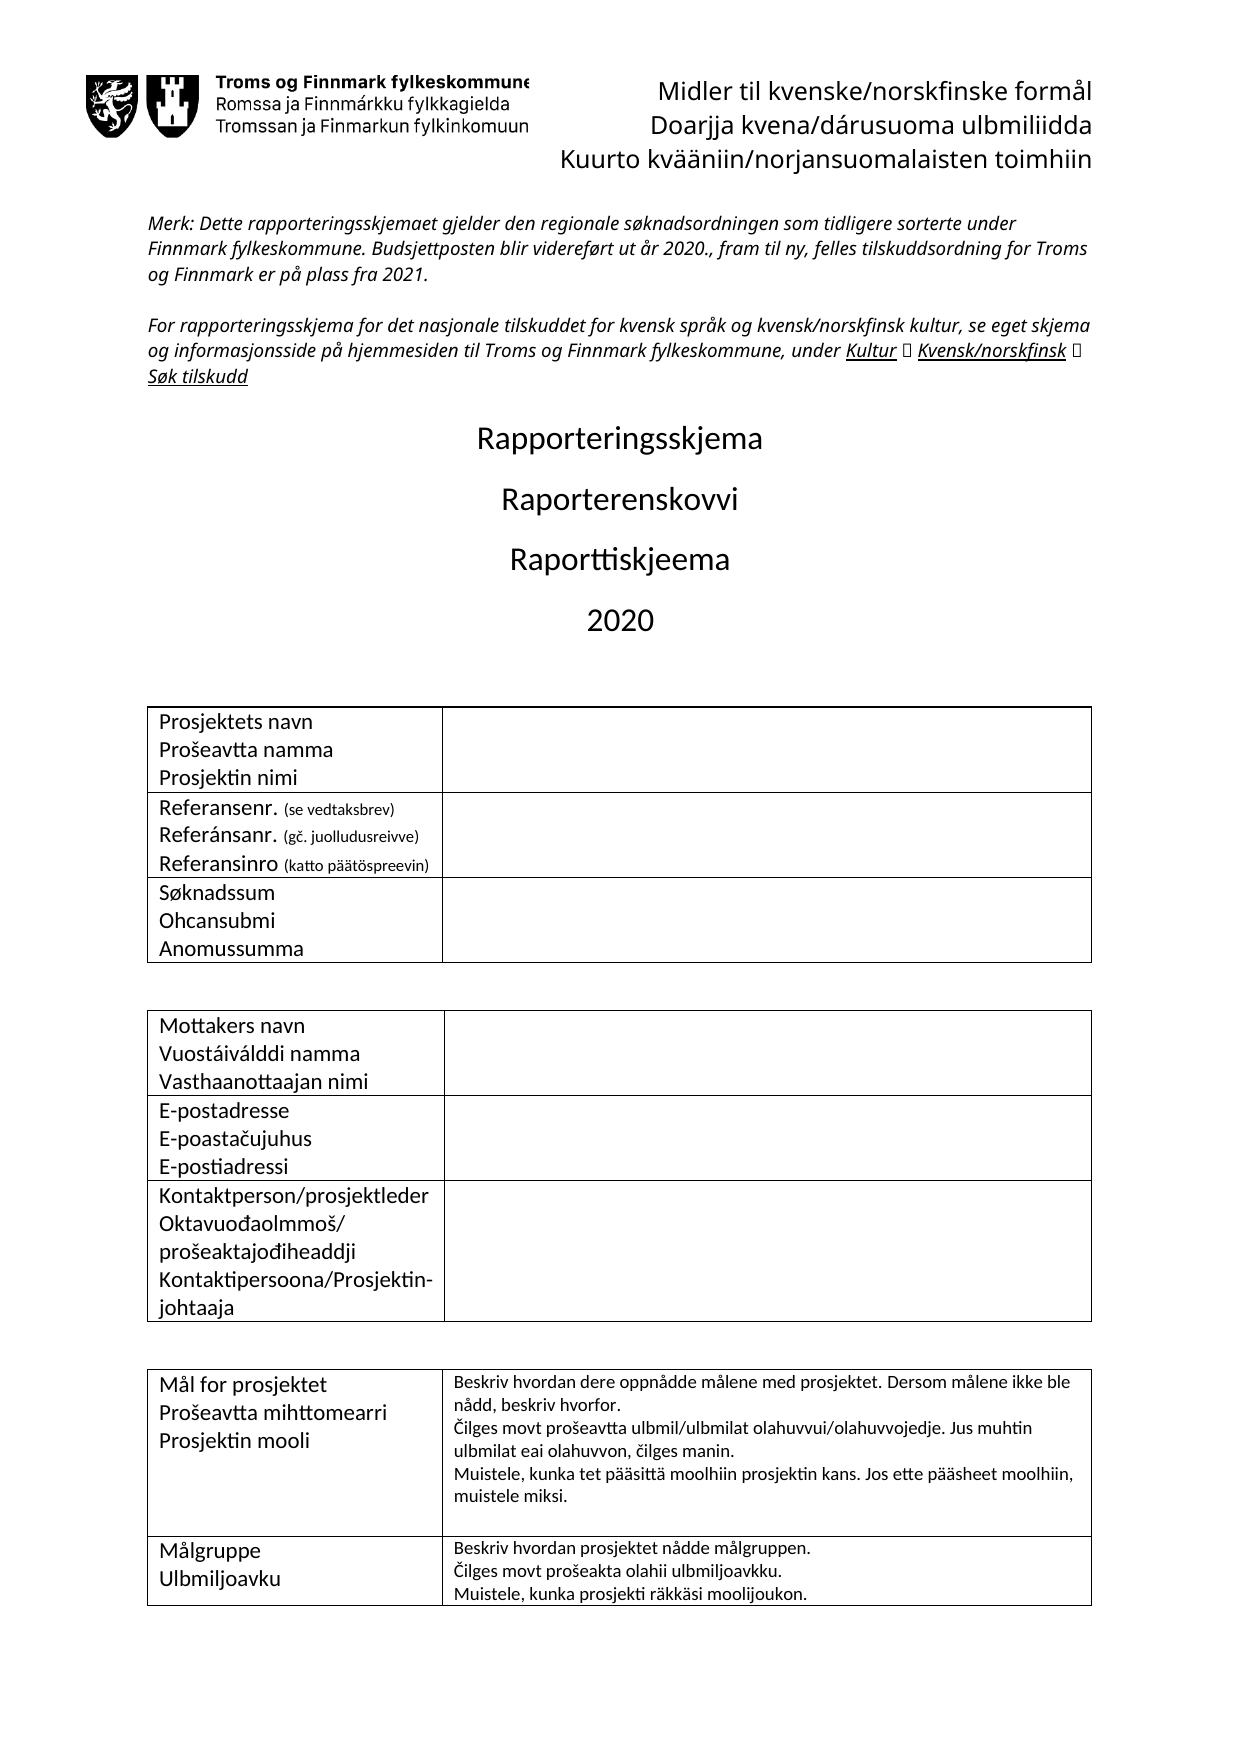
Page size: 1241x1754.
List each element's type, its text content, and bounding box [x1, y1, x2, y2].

table_header [445, 1011, 1091, 1095]
table_cell Søknadssum Ohcansubmi Anomussumma [148, 878, 442, 962]
table_header Beskriv hvordan dere oppnådde målene med prosjektet. Dersom målene ikke ble nådd, beskriv hvorfor. Čilges movt prošeavtta ulbmil/ulbmilat olahuvvui/olahuvvojedje. Jus muhtin ulbmilat eai olahuvvon, čilges manin. Muistele, kunka tet pääsittä moolhiin prosjektin kans. Jos ette pääsheet moolhiin, muistele miksi. [443, 1370, 1091, 1536]
table_cell Beskriv hvordan prosjektet nådde målgruppen. Čilges movt prošeakta olahii ulbmiljoavkku. Muistele, kunka prosjekti räkkäsi moolijoukon. [443, 1537, 1091, 1605]
text Raporttiskjeema [148, 538, 1093, 579]
table_header [443, 708, 1091, 792]
table_cell Kontaktperson/prosjektleder Oktavuođaolmmoš/ prošeaktajođiheaddji Kontaktipersoona/Prosjektin-johtaaja [148, 1181, 444, 1321]
picture [97, 75, 533, 141]
table_header Mottakers navn Vuostáiválddi namma Vasthaanottaajan nimi [148, 1011, 444, 1095]
table_cell [443, 878, 1091, 962]
table_cell E-postadresse E-poastačujuhus E-postiadressi [148, 1096, 444, 1180]
table_header Mål for prosjektet Prošeavtta mihttomearri Prosjektin mooli [148, 1370, 442, 1536]
table_cell [445, 1181, 1091, 1321]
text 2020 [148, 599, 1093, 640]
table_cell Referansenr. (se vedtaksbrev) Referánsanr. (gč. juolludusreivve) Referansinro (katto päätöspreevin) [148, 793, 442, 877]
text Rapporteringsskjema [148, 417, 1093, 458]
table_header Prosjektets navn Prošeavtta namma Prosjektin nimi [148, 708, 442, 792]
table_cell Målgruppe Ulbmiljoavku [148, 1537, 442, 1605]
table_cell [443, 793, 1091, 877]
text Raporterenskovvi [148, 478, 1093, 518]
table_cell [445, 1096, 1091, 1180]
